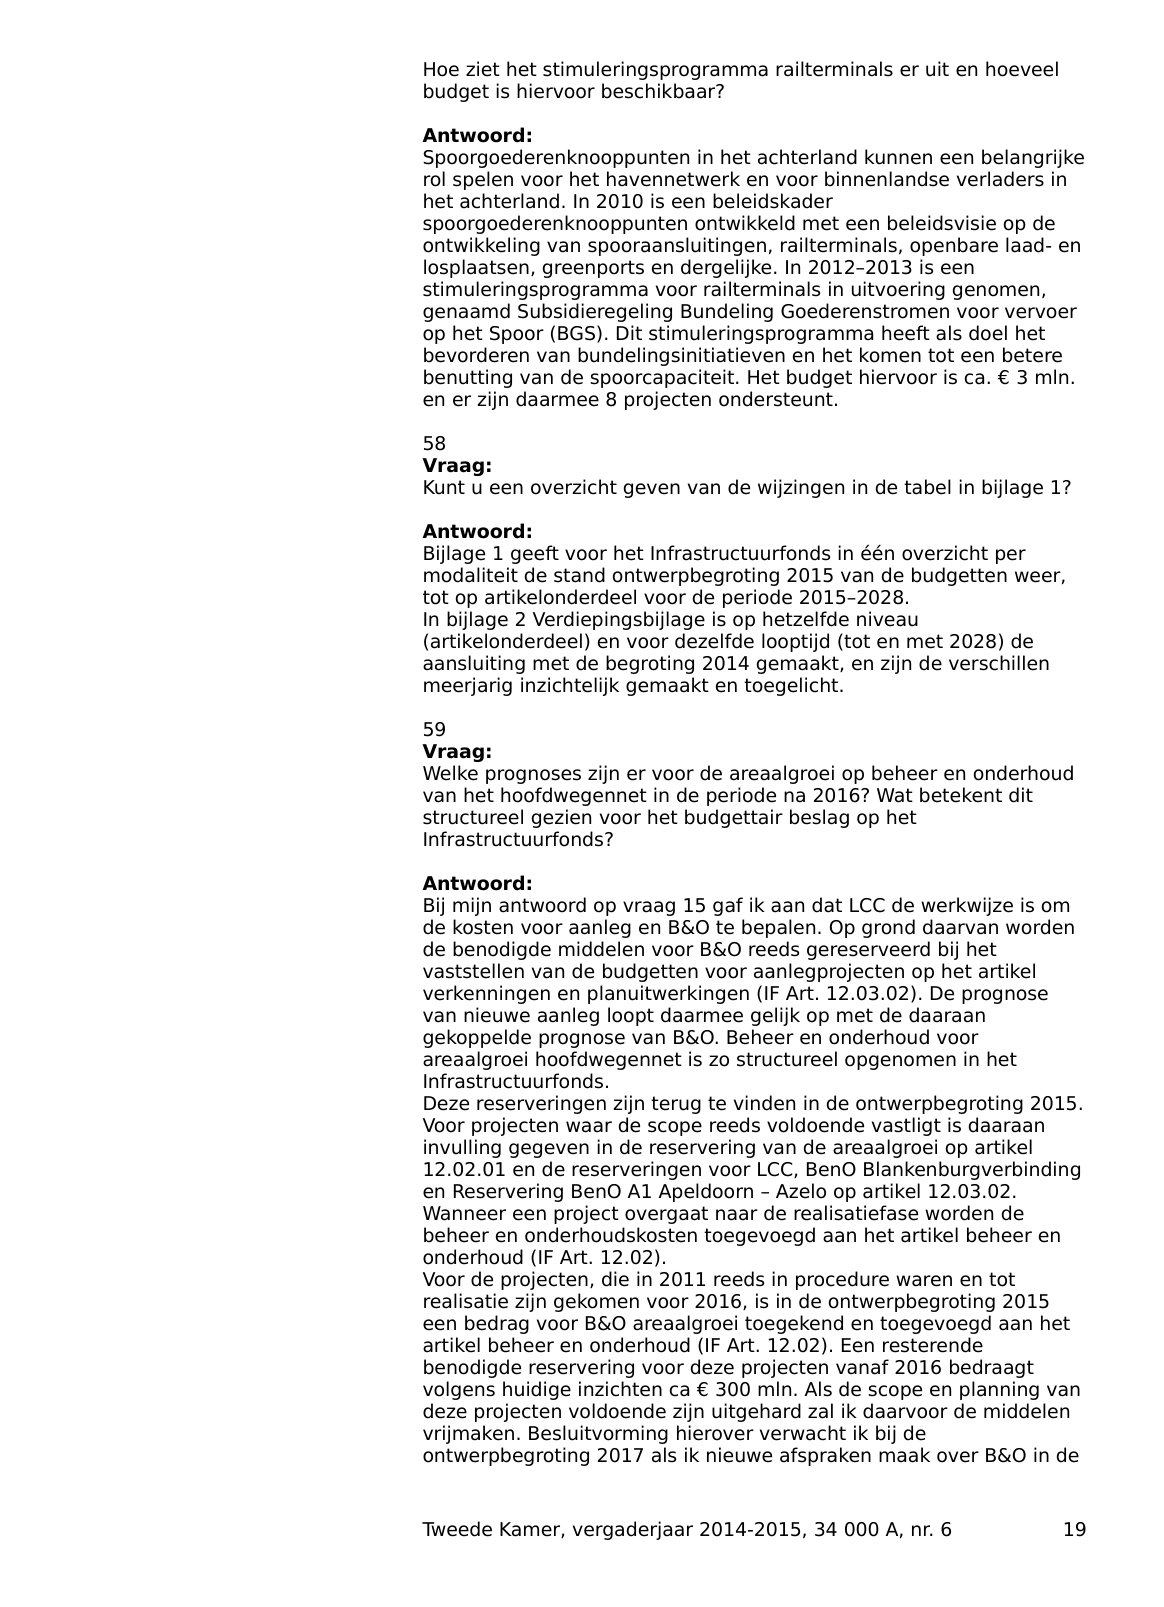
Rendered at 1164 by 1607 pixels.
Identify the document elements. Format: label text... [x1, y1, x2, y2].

text Hoe ziet het stimuleringsprogramma railterminals er uit en hoeveel budget is hiervoor beschikbaar? [422, 59, 1087, 103]
text Spoorgoederenknooppunten in het achterland kunnen een belangrijke rol spelen voor het havennetwerk en voor binnenlandse verladers in het achterland. In 2010 is een beleidskader spoorgoederenknooppunten ontwikkeld met een beleidsvisie op de ontwikkeling van spooraansluitingen, railterminals, openbare laad- en losplaatsen, greenports en dergelijke. In 2012–2013 is een stimuleringsprogramma voor railterminals in uitvoering genomen, genaamd Subsidieregeling Bundeling Goederenstromen voor vervoer op het Spoor (BGS). Dit stimuleringsprogramma heeft als doel het bevorderen van bundelingsinitiatieven en het komen tot een betere benutting van de spoorcapaciteit. Het budget hiervoor is ca. € 3 mln. en er zijn daarmee 8 projecten ondersteunt. [422, 147, 1087, 411]
text Deze reserveringen zijn terug te vinden in de ontwerpbegroting 2015. Voor projecten waar de scope reeds voldoende vastligt is daaraan invulling gegeven in de reservering van de areaalgroei op artikel 12.02.01 en de reserveringen voor LCC, BenO Blankenburgverbinding en Reservering BenO A1 Apeldoorn – Azelo op artikel 12.03.02. Wanneer een project overgaat naar de realisatiefase worden de beheer en onderhoudskosten toegevoegd aan het artikel beheer en onderhoud (IF Art. 12.02). [422, 1093, 1087, 1269]
text Vraag: [422, 741, 1087, 763]
text 58 [422, 433, 1087, 455]
text Welke prognoses zijn er voor de areaalgroei op beheer en onderhoud van het hoofdwegennet in de periode na 2016? Wat betekent dit structureel gezien voor het budgettair beslag op het Infrastructuurfonds? [422, 763, 1087, 851]
text Bijlage 1 geeft voor het Infrastructuurfonds in één overzicht per modaliteit de stand ontwerpbegroting 2015 van de budgetten weer, tot op artikelonderdeel voor de periode 2015–2028. [422, 543, 1087, 609]
text In bijlage 2 Verdiepingsbijlage is op hetzelfde niveau (artikelonderdeel) en voor dezelfde looptijd (tot en met 2028) de aansluiting met de begroting 2014 gemaakt, en zijn de verschillen meerjarig inzichtelijk gemaakt en toegelicht. [422, 609, 1087, 697]
text Antwoord: [422, 125, 1087, 147]
text Voor de projecten, die in 2011 reeds in procedure waren en tot realisatie zijn gekomen voor 2016, is in de ontwerpbegroting 2015 een bedrag voor B&O areaalgroei toegekend en toegevoegd aan het artikel beheer en onderhoud (IF Art. 12.02). Een resterende benodigde reservering voor deze projecten vanaf 2016 bedraagt volgens huidige inzichten ca € 300 mln. Als de scope en planning van deze projecten voldoende zijn uitgehard zal ik daarvoor de middelen vrijmaken. Besluitvorming hierover verwacht ik bij de ontwerpbegroting 2017 als ik nieuwe afspraken maak over B&O in de [422, 1269, 1087, 1467]
text Vraag: [422, 455, 1087, 477]
text Bij mijn antwoord op vraag 15 gaf ik aan dat LCC de werkwijze is om de kosten voor aanleg en B&O te bepalen. Op grond daarvan worden de benodigde middelen voor B&O reeds gereserveerd bij het vaststellen van de budgetten voor aanlegprojecten op het artikel verkenningen en planuitwerkingen (IF Art. 12.03.02). De prognose van nieuwe aanleg loopt daarmee gelijk op met de daaraan gekoppelde prognose van B&O. Beheer en onderhoud voor areaalgroei hoofdwegennet is zo structureel opgenomen in het Infrastructuurfonds. [422, 895, 1087, 1093]
text Antwoord: [422, 873, 1087, 895]
text 59 [422, 719, 1087, 741]
text Kunt u een overzicht geven van de wijzingen in de tabel in bijlage 1? [422, 477, 1087, 499]
text Antwoord: [422, 521, 1087, 543]
